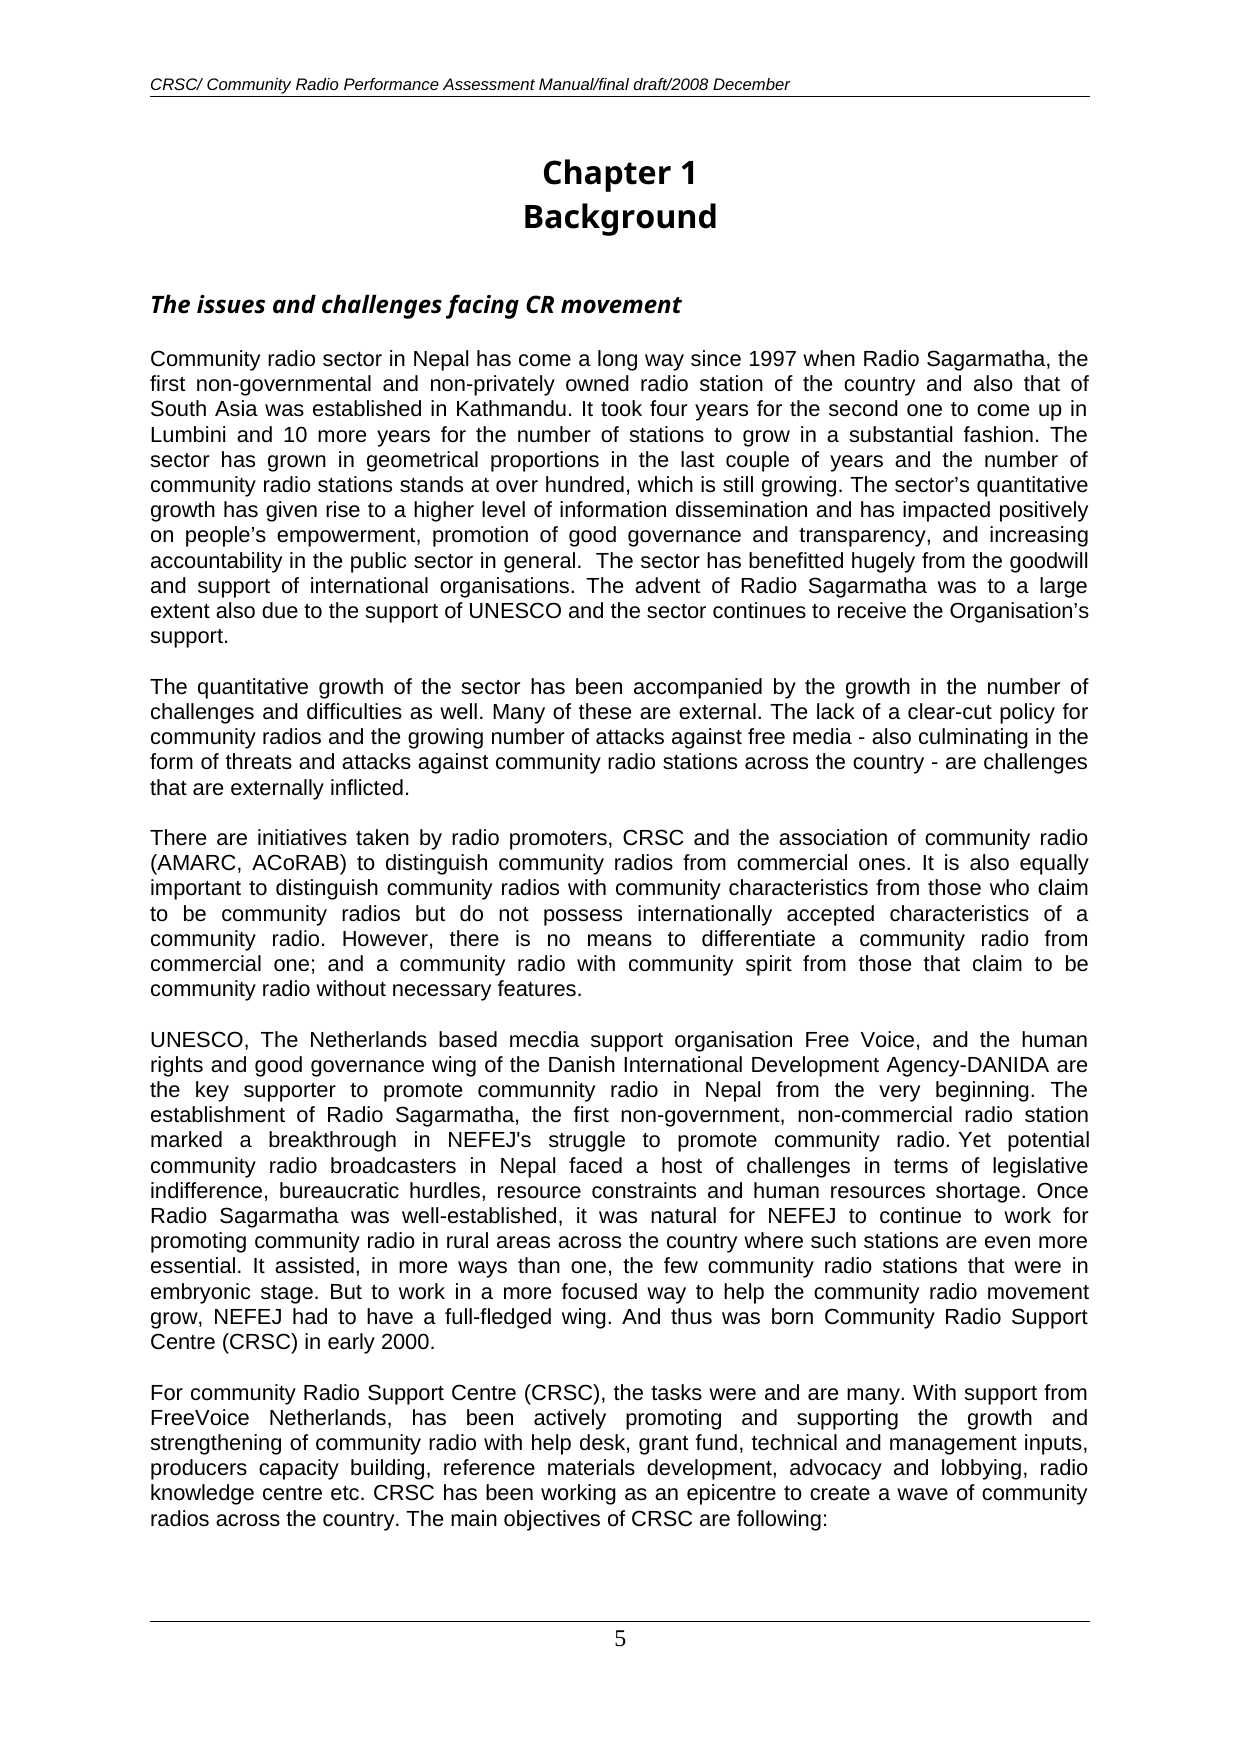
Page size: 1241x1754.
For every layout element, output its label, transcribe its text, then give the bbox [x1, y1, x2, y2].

text UNESCO, The Netherlands based mecdia support organisation Free Voice, and the human rights and good governance wing of the Danish International Development Agency-DANIDA are the key supporter to promote communnity radio in Nepal from the very beginning. The establishment of Radio Sagarmatha, the first non-government, non-commercial radio station marked a breakthrough in NEFEJ's struggle to promote community radio. Yet potential community radio broadcasters in Nepal faced a host of challenges in terms of legislative indifference, bureaucratic hurdles, resource constraints and human resources shortage. Once Radio Sagarmatha was well-established, it was natural for NEFEJ to continue to work for promoting community radio in rural areas across the country where such stations are even more essential. It assisted, in more ways than one, the few community radio stations that were in embryonic stage. But to work in a more focused way to help the community radio movement grow, NEFEJ had to have a full-fledged wing. And thus was born Community Radio Support Centre (CRSC) in early 2000. [150, 1027, 1090, 1354]
subtitle Background [150, 194, 1090, 238]
text There are initiatives taken by radio promoters, CRSC and the association of community radio (AMARC, ACoRAB) to distinguish community radios from commercial ones. It is also equally important to distinguish community radios with community characteristics from those who claim to be community radios but do not possess internationally accepted characteristics of a community radio. However, there is no means to differentiate a community radio from commercial one; and a community radio with community spirit from those that claim to be community radio without necessary features. [150, 825, 1090, 1001]
text Community radio sector in Nepal has come a long way since 1997 when Radio Sagarmatha, the first non-governmental and non-privately owned radio station of the country and also that of South Asia was established in Kathmandu. It took four years for the second one to come up in Lumbini and 10 more years for the number of stations to grow in a substantial fashion. The sector has grown in geometrical proportions in the last couple of years and the number of community radio stations stands at over hundred, which is still growing. The sector’s quantitative growth has given rise to a higher level of information dissemination and has impacted positively on people’s empowerment, promotion of good governance and transparency, and increasing accountability in the public sector in general. The sector has benefitted hugely from the goodwill and support of international organisations. The advent of Radio Sagarmatha was to a large extent also due to the support of UNESCO and the sector continues to receive the Organisation’s support. [150, 346, 1090, 648]
text For community Radio Support Centre (CRSC), the tasks were and are many. With support from FreeVoice Netherlands, has been actively promoting and supporting the growth and strengthening of community radio with help desk, grant fund, technical and management inputs, producers capacity building, reference materials development, advocacy and lobbying, radio knowledge centre etc. CRSC has been working as an epicentre to create a wave of community radios across the country. The main objectives of CRSC are following: [150, 1379, 1090, 1531]
text The quantitative growth of the sector has been accompanied by the growth in the number of challenges and difficulties as well. Many of these are external. The lack of a clear-cut policy for community radios and the growing number of attacks against free media - also culminating in the form of threats and attacks against community radio stations across the country - are challenges that are externally inflicted. [150, 674, 1090, 800]
subtitle Chapter 1 [150, 150, 1090, 194]
subtitle The issues and challenges facing CR movement [150, 288, 1090, 321]
